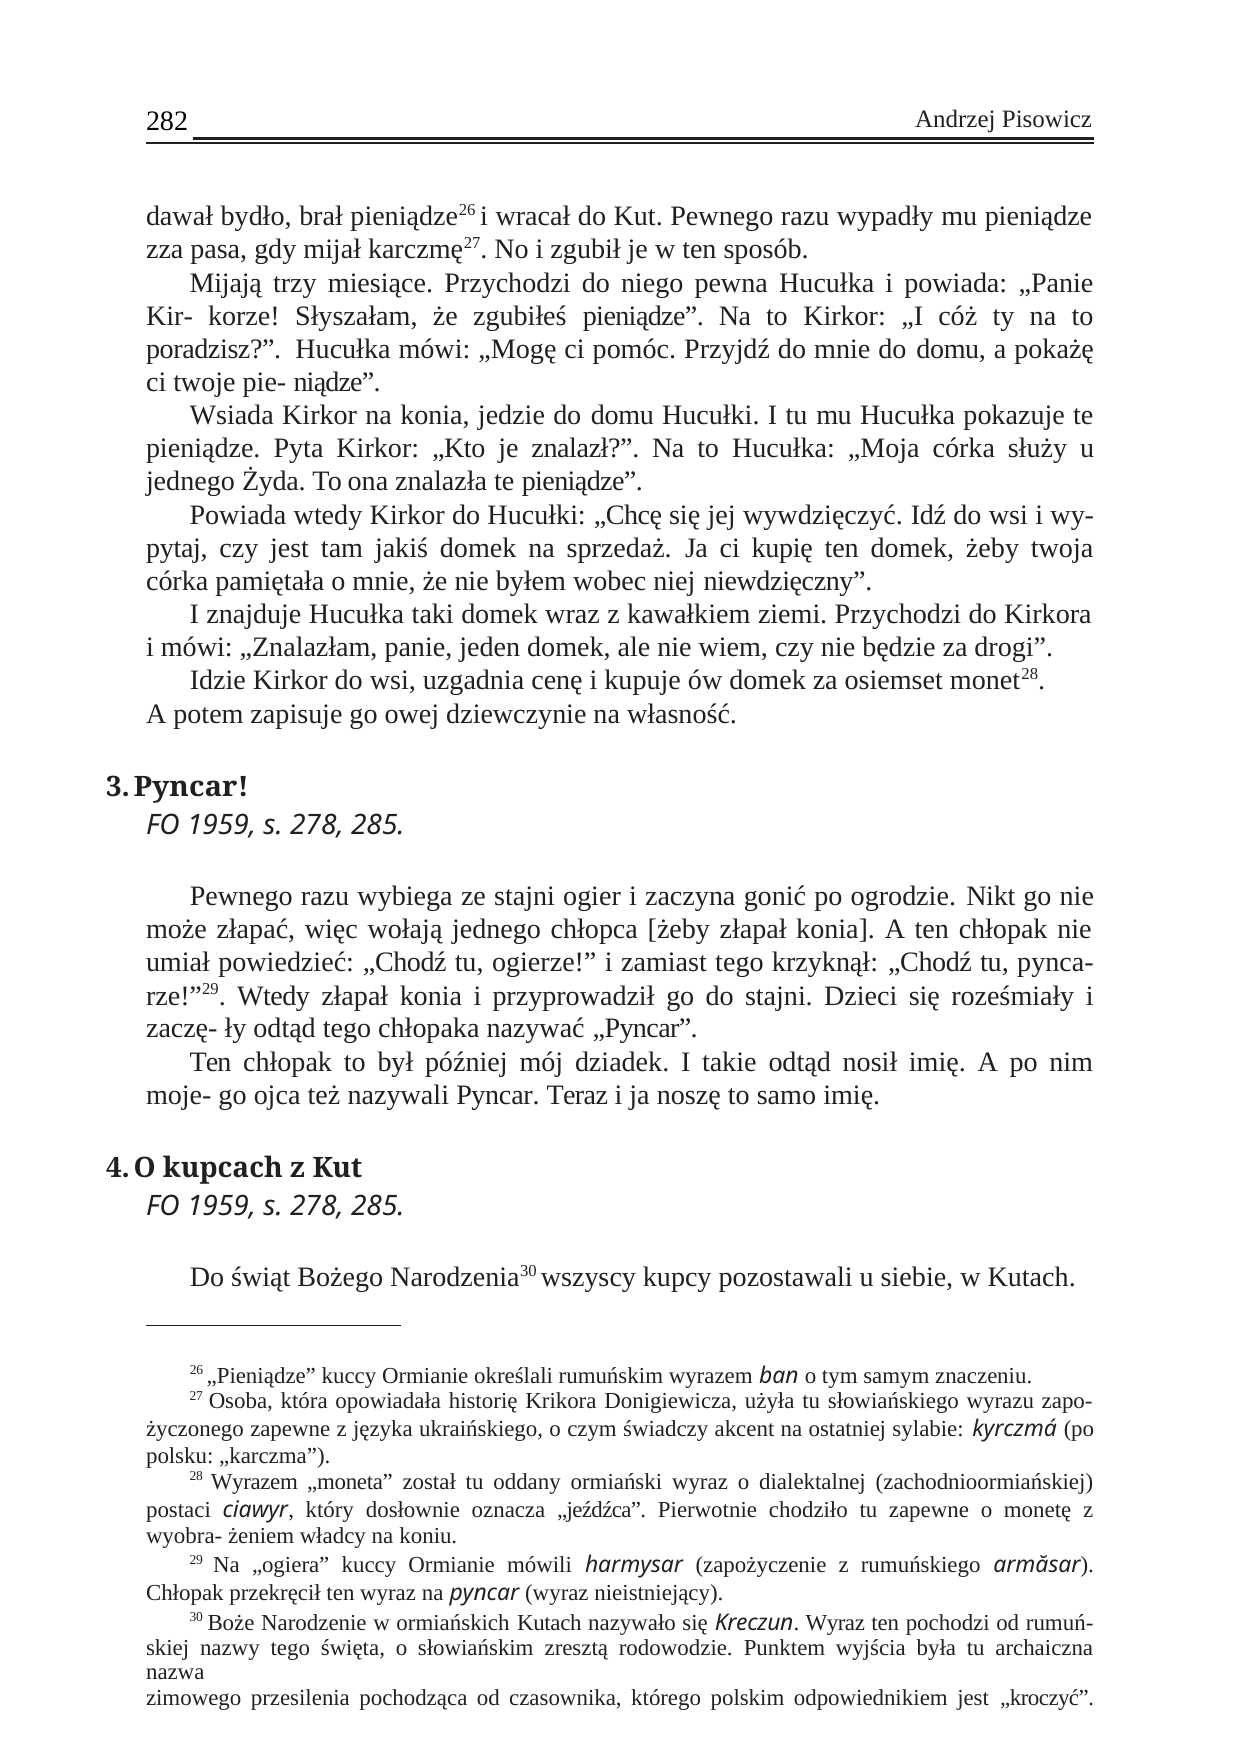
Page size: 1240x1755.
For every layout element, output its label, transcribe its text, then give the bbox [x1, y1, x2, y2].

list Pyncar! [106, 766, 1106, 804]
list O kupcach z Kut [106, 1147, 1106, 1185]
text FO 1959, s. 278, 285. [146, 804, 1106, 842]
text Do świąt Bożego Narodzenia30 wszyscy kupcy pozostawali u siebie, w Kutach. [189, 1261, 1106, 1293]
text Powiada wtedy Kirkor do Hucułki: „Chcę się jej wywdzięczyć. Idź do wsi i wy- pytaj, czy jest tam jakiś domek na sprzedaż. Ja ci kupię ten domek, żeby twoja córka pamiętała o mnie, że nie byłem wobec niej niewdzięczny”. [146, 498, 1094, 596]
text FO 1959, s. 278, 285. [146, 1185, 1106, 1223]
text dawał bydło, brał pieniądze26 i wracał do Kut. Pewnego razu wypadły mu pieniądze zza pasa, gdy mijał karczmę27. No i zgubił je w ten sposób. [146, 199, 1094, 265]
text 28 Wyrazem „moneta” został tu oddany ormiański wyraz o dialektalnej (zachodnioormiańskiej) postaci ciawyr, który dosłownie oznacza „jeźdźca”. Pierwotnie chodziło tu zapewne o monetę z wyobra- żeniem władcy na koniu. [146, 1469, 1094, 1549]
text Pewnego razu wybiega ze stajni ogier i zaczyna gonić po ogrodzie. Nikt go nie może złapać, więc wołają jednego chłopca [żeby złapał konia]. A ten chłopak nie umiał powiedzieć: „Chodź tu, ogierze!” i zamiast tego krzyknął: „Chodź tu, pynca- rze!”29. Wtedy złapał konia i przyprowadził go do stajni. Dzieci się roześmiały i zaczę- ły odtąd tego chłopaka nazywać „Pyncar”. [146, 879, 1094, 1044]
text zimowego przesilenia pochodząca od czasownika, którego polskim odpowiednikiem jest „kroczyć”. [146, 1685, 1094, 1710]
text Idzie Kirkor do wsi, uzgadnia cenę i kupuje ów domek za osiemset monet28. [189, 663, 1106, 696]
text I znajduje Hucułka taki domek wraz z kawałkiem ziemi. Przychodzi do Kirkora i mówi: „Znalazłam, panie, jeden domek, ale nie wiem, czy nie będzie za drogi”. [146, 597, 1094, 662]
text 27 Osoba, która opowiadała historię Krikora Donigiewicza, użyła tu słowiańskiego wyrazu zapo- życzonego zapewne z języka ukraińskiego, o czym świadczy akcent na ostatniej sylabie: kyrczmá (po polsku: „karczma”). [146, 1389, 1094, 1468]
text 26 „Pieniądze” kuccy Ormianie określali rumuńskim wyrazem ban o tym samym znaczeniu. [189, 1362, 1106, 1388]
text 29 Na „ogiera” kuccy Ormianie mówili harmysar (zapożyczenie z rumuńskiego armăsar). Chłopak przekręcił ten wyraz na pyncar (wyraz nieistniejący). [146, 1550, 1094, 1607]
text A potem zapisuje go owej dziewczynie na własność. [146, 697, 1106, 729]
text 30 Boże Narodzenie w ormiańskich Kutach nazywało się Kreczun. Wyraz ten pochodzi od rumuń- skiej nazwy tego święta, o słowiańskim zresztą rodowodzie. Punktem wyjścia była tu archaiczna nazwa [146, 1607, 1094, 1685]
text Mijają trzy miesiące. Przychodzi do niego pewna Hucułka i powiada: „Panie Kir- korze! Słyszałam, że zgubiłeś pieniądze”. Na to Kirkor: „I cóż ty na to poradzisz?”. Hucułka mówi: „Mogę ci pomóc. Przyjdź do mnie do domu, a pokażę ci twoje pie- niądze”. [146, 266, 1094, 397]
text Ten chłopak to był później mój dziadek. I takie odtąd nosił imię. A po nim moje- go ojca też nazywali Pyncar. Teraz i ja noszę to samo imię. [146, 1045, 1094, 1111]
text Wsiada Kirkor na konia, jedzie do domu Hucułki. I tu mu Hucułka pokazuje te pieniądze. Pyta Kirkor: „Kto je znalazł?”. Na to Hucułka: „Moja córka służy u jednego Żyda. To ona znalazła te pieniądze”. [146, 398, 1094, 497]
